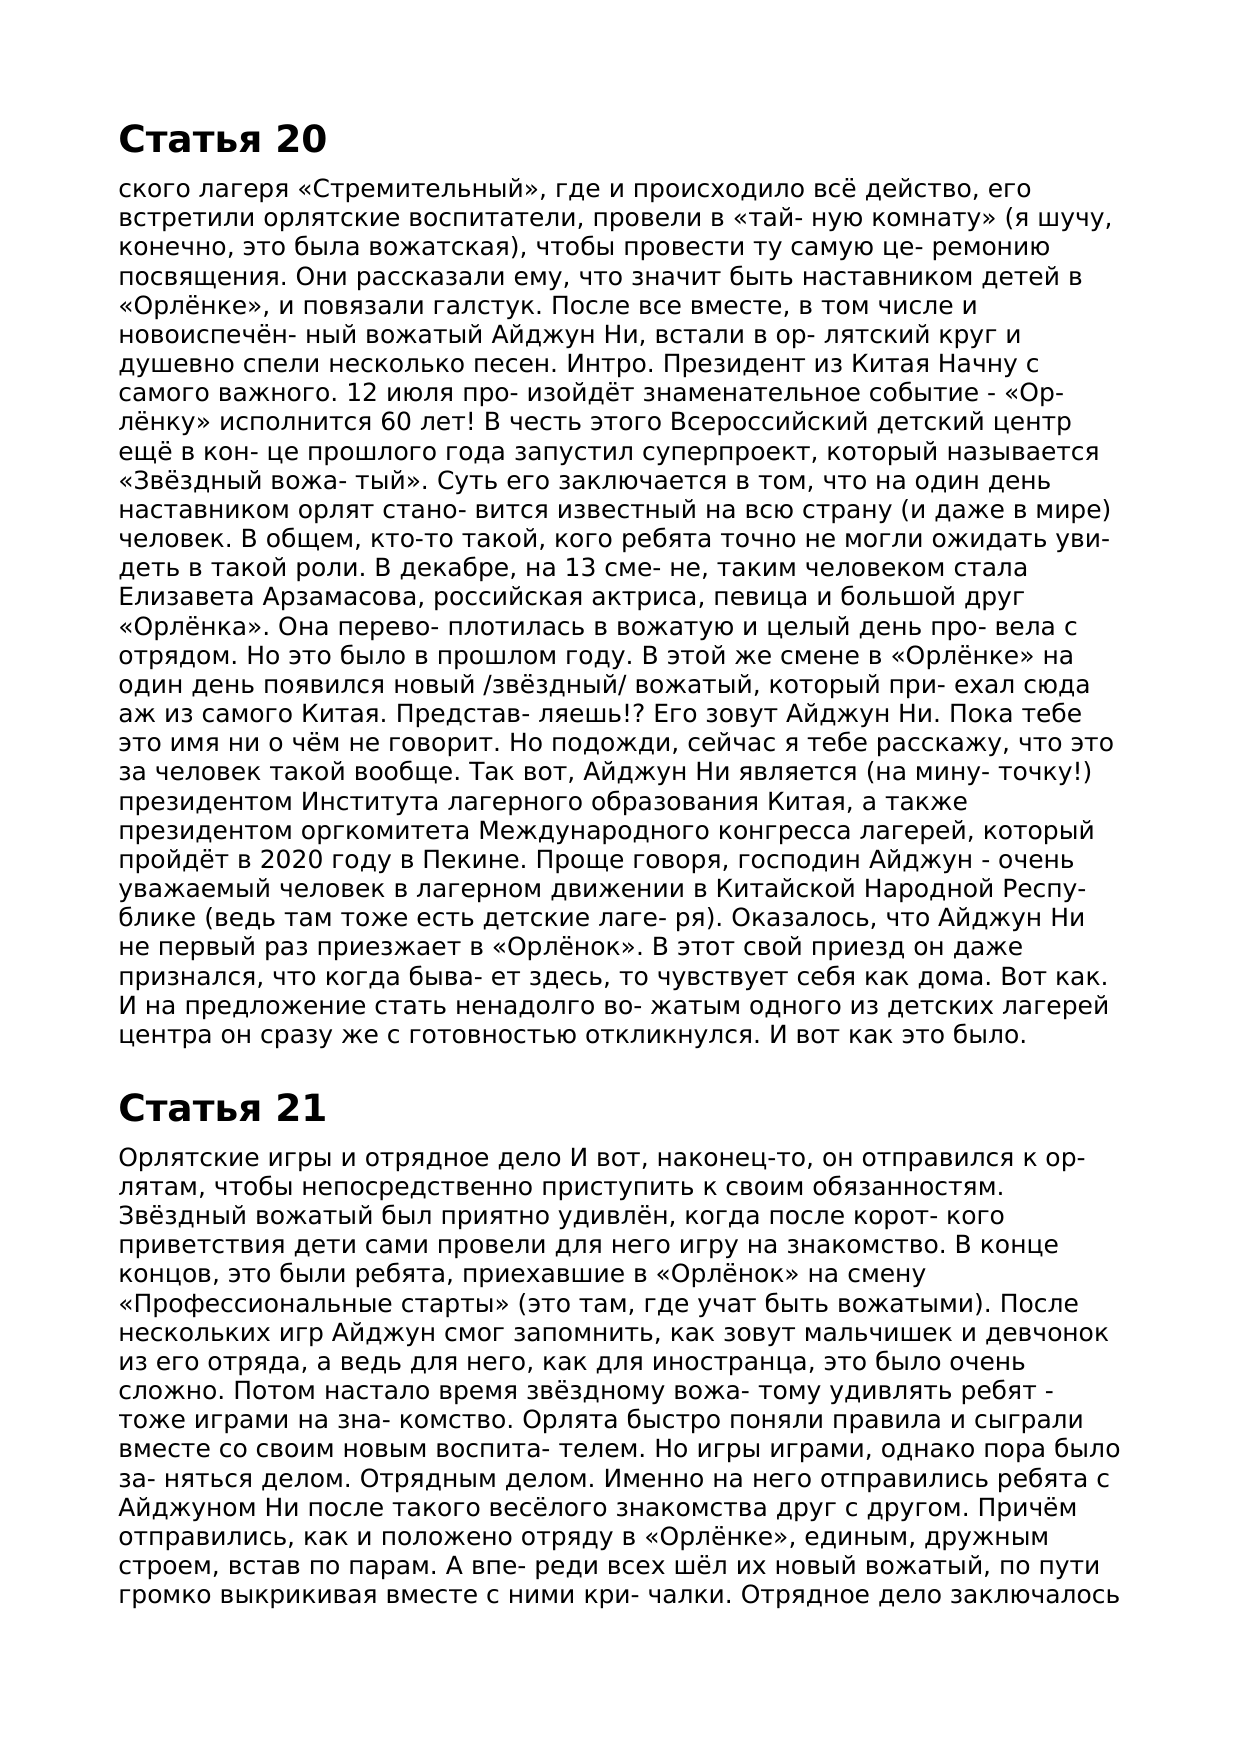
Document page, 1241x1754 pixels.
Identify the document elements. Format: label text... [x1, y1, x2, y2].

subtitle Статья 21 [118, 1087, 1122, 1130]
subtitle Статья 20 [118, 118, 1122, 162]
text ского лагеря «Стремительный», где и происходило всё действо, его встретили орлятские воспитатели, провели в «тай- ную комнату» (я шучу, конечно, это была вожатская), чтобы провести ту самую це- ремонию посвящения. Они рассказали ему, что значит быть наставником детей в «Орлёнке», и повязали галстук. После все вместе, в том числе и новоиспечён- ный вожатый Айджун Ни, встали в ор- лятский круг и душевно спели несколько песен. Интро. Президент из Китая Начну с самого важного. 12 июля про- изойдёт знаменательное событие - «Ор- лёнку» исполнится 60 лет! В честь этого Всероссийский детский центр ещё в кон- це прошлого года запустил суперпроект, который называется «Звёздный вожа- тый». Суть его заключается в том, что на один день наставником орлят стано- вится известный на всю страну (и даже в мире) человек. В общем, кто-то такой, кого ребята точно не могли ожидать уви- деть в такой роли. В декабре, на 13 сме- не, таким человеком стала Елизавета Арзамасова, российская актриса, певица и большой друг «Орлёнка». Она перево- плотилась в вожатую и целый день про- вела с отрядом. Но это было в прошлом году. В этой же смене в «Орлёнке» на один день появился новый /звёздный/ вожатый, который при- ехал сюда аж из самого Китая. Представ- ляешь!? Его зовут Айджун Ни. Пока тебе это имя ни о чём не говорит. Но подожди, сейчас я тебе расскажу, что это за человек такой вообще. Так вот, Айджун Ни является (на мину- точку!) президентом Института лагерного образования Китая, а также президентом оргкомитета Международного конгресса лагерей, который пройдёт в 2020 году в Пекине. Проще говоря, господин Айджун - очень уважаемый человек в лагерном движении в Китайской Народной Респу- блике (ведь там тоже есть детские лаге- ря). Оказалось, что Айджун Ни не первый раз приезжает в «Орлёнок». В этот свой приезд он даже признался, что когда быва- ет здесь, то чувствует себя как дома. Вот как. И на предложение стать ненадолго во- жатым одного из детских лагерей центра он сразу же с готовностью откликнулся. И вот как это было. [118, 174, 1122, 1049]
text Орлятские игры и отрядное дело И вот, наконец-то, он отправился к ор- лятам, чтобы непосредственно приступить к своим обязанностям. Звёздный вожатый был приятно удивлён, когда после корот- кого приветствия дети сами провели для него игру на знакомство. В конце концов, это были ребята, приехавшие в «Орлёнок» на смену «Профессиональные старты» (это там, где учат быть вожатыми). После нескольких игр Айджун смог запомнить, как зовут мальчишек и девчонок из его отряда, а ведь для него, как для иностранца, это было очень сложно. Потом настало время звёздному вожа- тому удивлять ребят - тоже играми на зна- комство. Орлята быстро поняли правила и сыграли вместе со своим новым воспита- телем. Но игры играми, однако пора было за- няться делом. Отрядным делом. Именно на него отправились ребята с Айджуном Ни после такого весёлого знакомства друг с другом. Причём отправились, как и положено отряду в «Орлёнке», единым, дружным строем, встав по парам. А впе- реди всех шёл их новый вожатый, по пути громко выкрикивая вместе с ними кри- чалки. Отрядное дело заключалось [118, 1143, 1122, 1609]
